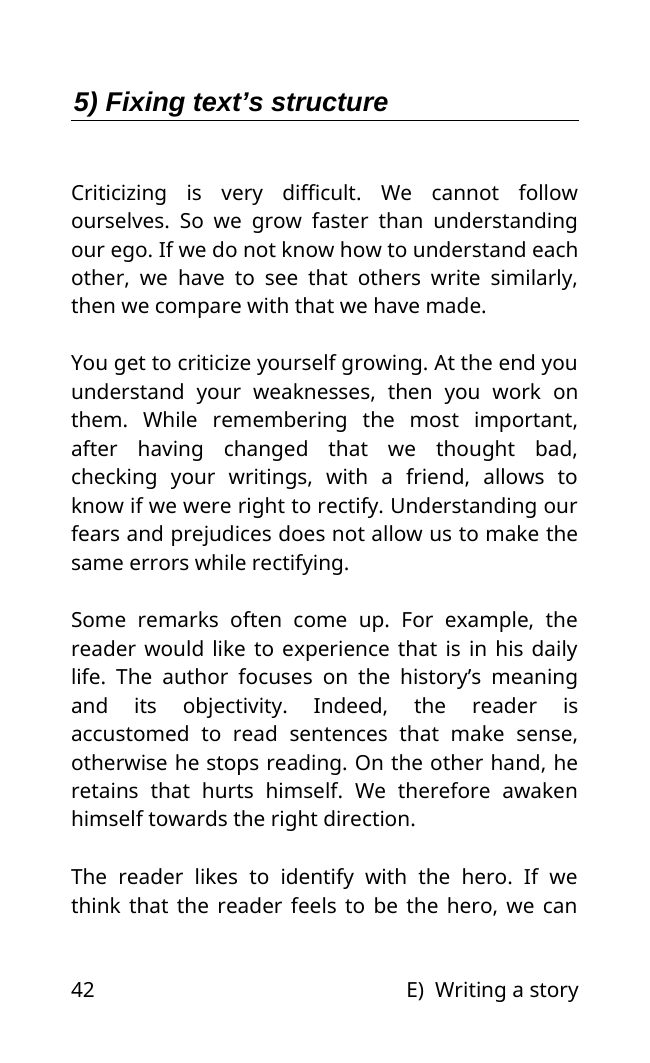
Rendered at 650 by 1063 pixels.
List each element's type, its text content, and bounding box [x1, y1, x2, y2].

text Criticizing is very difficult. We cannot follow ourselves. So we grow faster than understanding our ego. If we do not know how to understand each other, we have to see that others write similarly, then we compare with that we have made. [71, 178, 579, 320]
text You get to criticize yourself growing. At the end you understand your weaknesses, then you work on them. While remembering the most important, after having changed that we thought bad, checking your writings, with a friend, allows to know if we were right to rectify. Understanding our fears and prejudices does not allow us to make the same errors while rectifying. [71, 348, 579, 576]
subtitle Fixing text’s structure [71, 84, 579, 120]
text The reader likes to identify with the hero. If we think that the reader feels to be the hero, we can [71, 862, 579, 919]
text Some remarks often come up. For example, the reader would like to experience that is in his daily life. The author focuses on the history’s meaning and its objectivity. Indeed, the reader is accustomed to read sentences that make sense, otherwise he stops reading. On the other hand, he retains that hurts himself. We therefore awaken himself towards the right direction. [71, 606, 579, 833]
